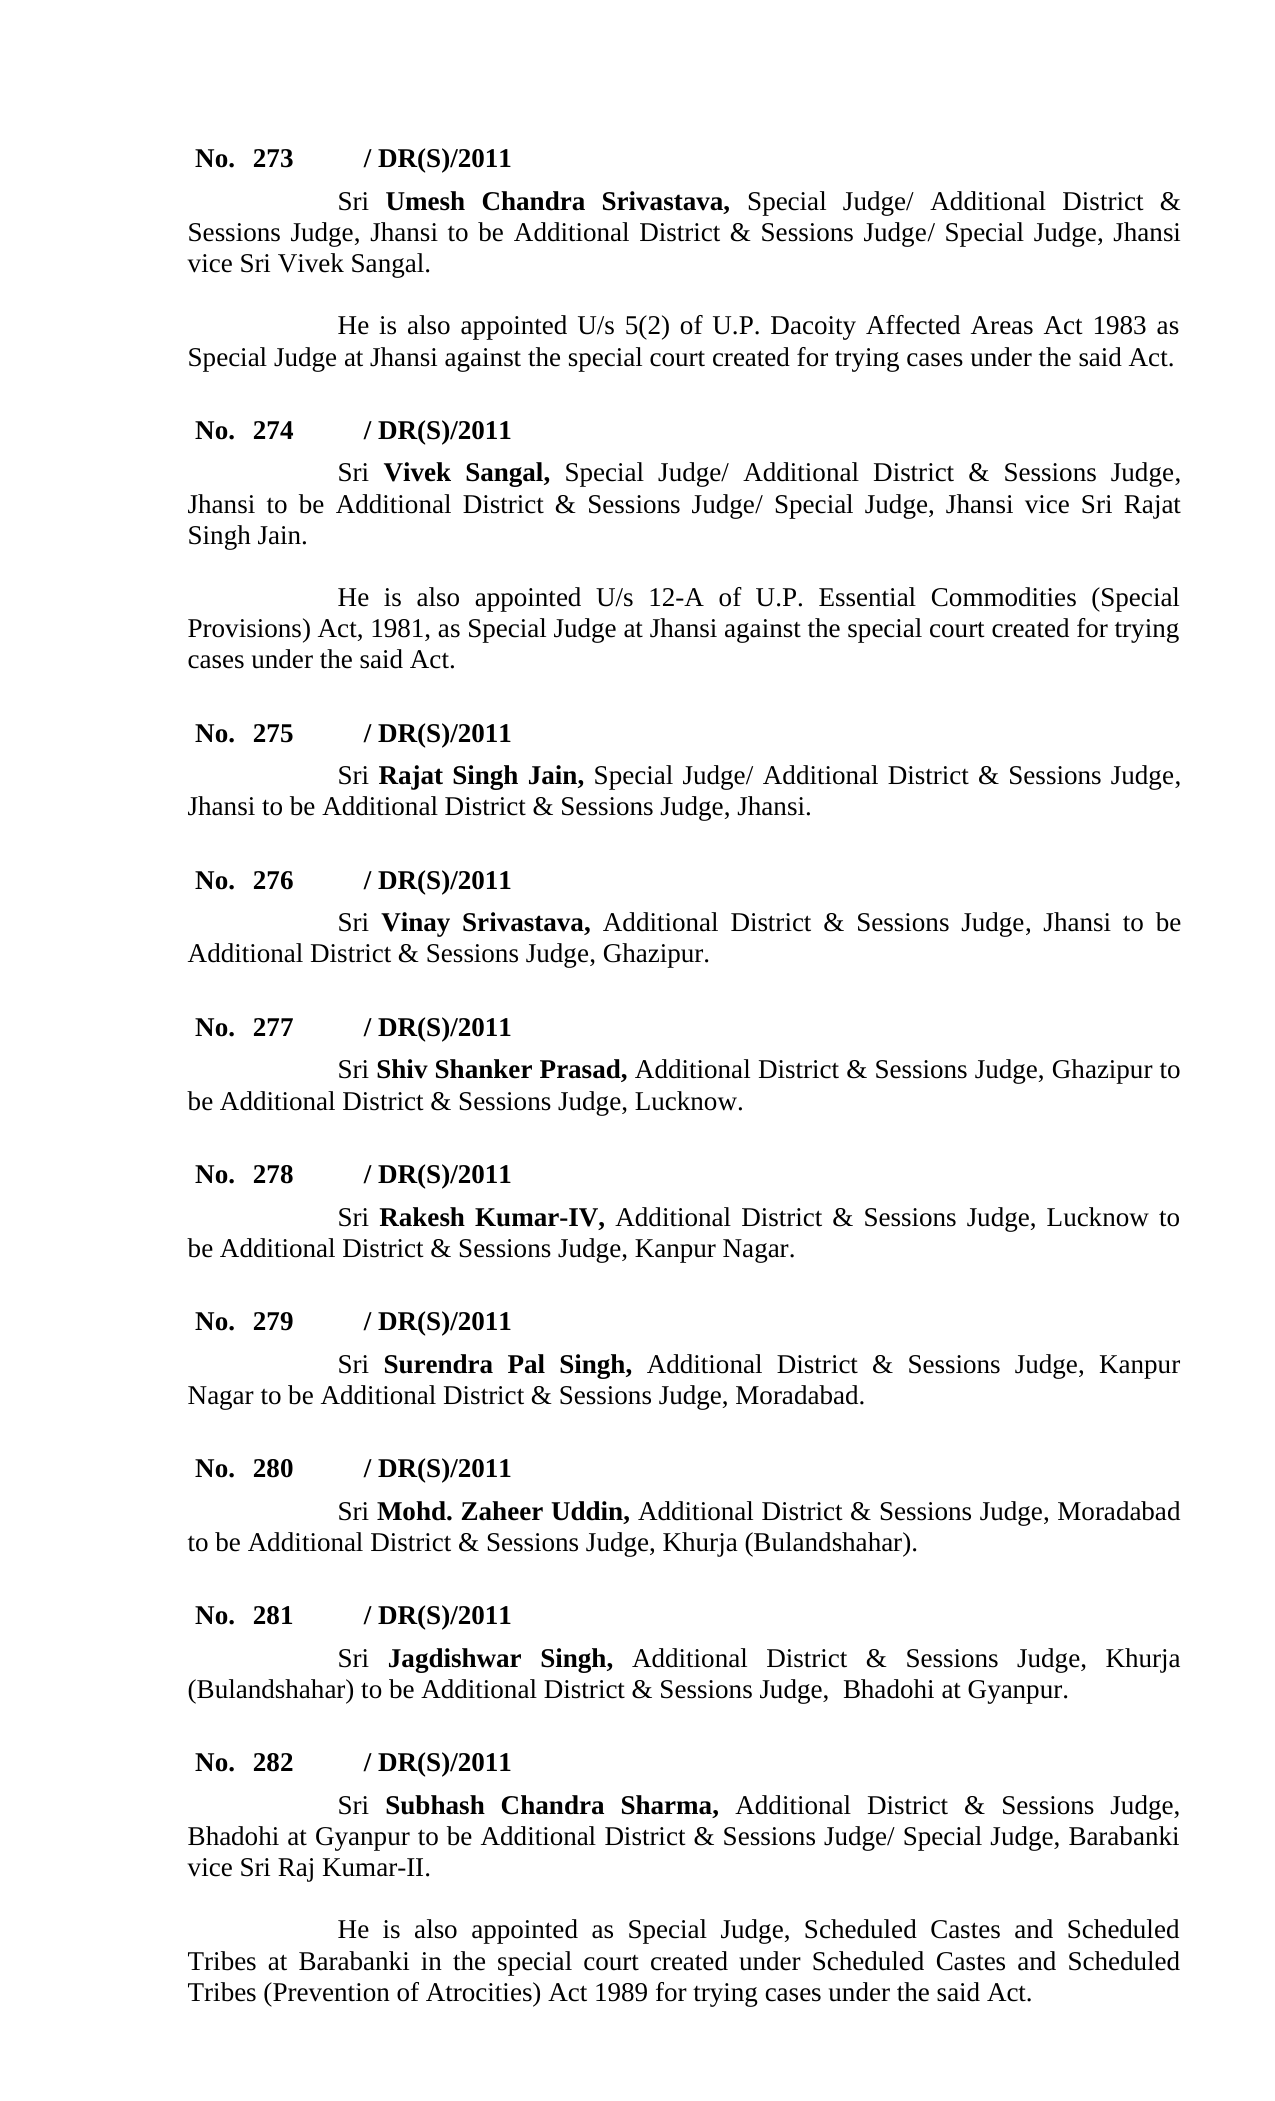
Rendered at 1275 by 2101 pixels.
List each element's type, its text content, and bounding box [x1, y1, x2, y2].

table_header No. [188, 706, 250, 759]
text Sri Rakesh Kumar-IV, Additional District & Sessions Judge, Lucknow to be Additional District & Sessions Judge, Kanpur Nagar. [187, 1201, 1181, 1263]
table_header [250, 1735, 337, 1789]
table_header No. [188, 403, 250, 457]
table_header [250, 1000, 337, 1053]
text Sri Mohd. Zaheer Uddin, Additional District & Sessions Judge, Moradabad to be Additional District & Sessions Judge, Khurja (Bulandshahar). [187, 1495, 1181, 1557]
text Sri Shiv Shanker Prasad, Additional District & Sessions Judge, Ghazipur to be Additional District & Sessions Judge, Lucknow. [187, 1053, 1181, 1116]
text Sri Jagdishwar Singh, Additional District & Sessions Judge, Khurja (Bulandshahar) to be Additional District & Sessions Judge, Bhadohi at Gyanpur. [187, 1642, 1181, 1704]
text Sri Subhash Chandra Sharma, Additional District & Sessions Judge, Bhadohi at Gyanpur to be Additional District & Sessions Judge/ Special Judge, Barabanki vice Sri Raj Kumar-II. [187, 1789, 1181, 1882]
table_header / DR(S)/2011 [338, 403, 737, 457]
table_header / DR(S)/2011 [338, 706, 737, 759]
table_header No. [188, 131, 250, 185]
table_header / DR(S)/2011 [338, 853, 737, 906]
table_header / DR(S)/2011 [338, 131, 737, 185]
table_header No. [188, 1000, 250, 1053]
table_header No. [188, 1294, 250, 1348]
table_header No. [188, 1147, 250, 1201]
text Sri Surendra Pal Singh, Additional District & Sessions Judge, Kanpur Nagar to be Additional District & Sessions Judge, Moradabad. [187, 1348, 1181, 1410]
table_header [250, 131, 337, 185]
table_header / DR(S)/2011 [338, 1735, 737, 1789]
table_header / DR(S)/2011 [338, 1588, 737, 1642]
table_header [250, 1441, 337, 1495]
text Sri Rajat Singh Jain, Special Judge/ Additional District & Sessions Judge, Jhansi to be Additional District & Sessions Judge, Jhansi. [187, 759, 1181, 822]
table_header / DR(S)/2011 [338, 1000, 737, 1053]
text He is also appointed U/s 12-A of U.P. Essential Commodities (Special Provisions) Act, 1981, as Special Judge at Jhansi against the special court created for trying cases under the said Act. [187, 581, 1181, 674]
table_header No. [188, 1588, 250, 1642]
table_header No. [188, 1735, 250, 1789]
table_header / DR(S)/2011 [338, 1294, 737, 1348]
table_header [250, 1588, 337, 1642]
table_header / DR(S)/2011 [338, 1147, 737, 1201]
table_header [250, 853, 337, 906]
text Sri Umesh Chandra Srivastava, Special Judge/ Additional District & Sessions Judge, Jhansi to be Additional District & Sessions Judge/ Special Judge, Jhansi vice Sri Vivek Sangal. [187, 185, 1181, 278]
table_header No. [188, 1441, 250, 1495]
table_header No. [188, 853, 250, 906]
text Sri Vinay Srivastava, Additional District & Sessions Judge, Jhansi to be Additional District & Sessions Judge, Ghazipur. [187, 906, 1181, 969]
table_header [250, 403, 337, 457]
table_header [250, 1294, 337, 1348]
table_header / DR(S)/2011 [338, 1441, 737, 1495]
text He is also appointed as Special Judge, Scheduled Castes and Scheduled Tribes at Barabanki in the special court created under Scheduled Castes and Scheduled Tribes (Prevention of Atrocities) Act 1989 for trying cases under the said Act. [187, 1913, 1181, 2007]
table_header [250, 706, 337, 759]
text He is also appointed U/s 5(2) of U.P. Dacoity Affected Areas Act 1983 as Special Judge at Jhansi against the special court created for trying cases under the said Act. [187, 309, 1181, 372]
table_header [250, 1147, 337, 1201]
text Sri Vivek Sangal, Special Judge/ Additional District & Sessions Judge, Jhansi to be Additional District & Sessions Judge/ Special Judge, Jhansi vice Sri Rajat Singh Jain. [187, 457, 1181, 550]
